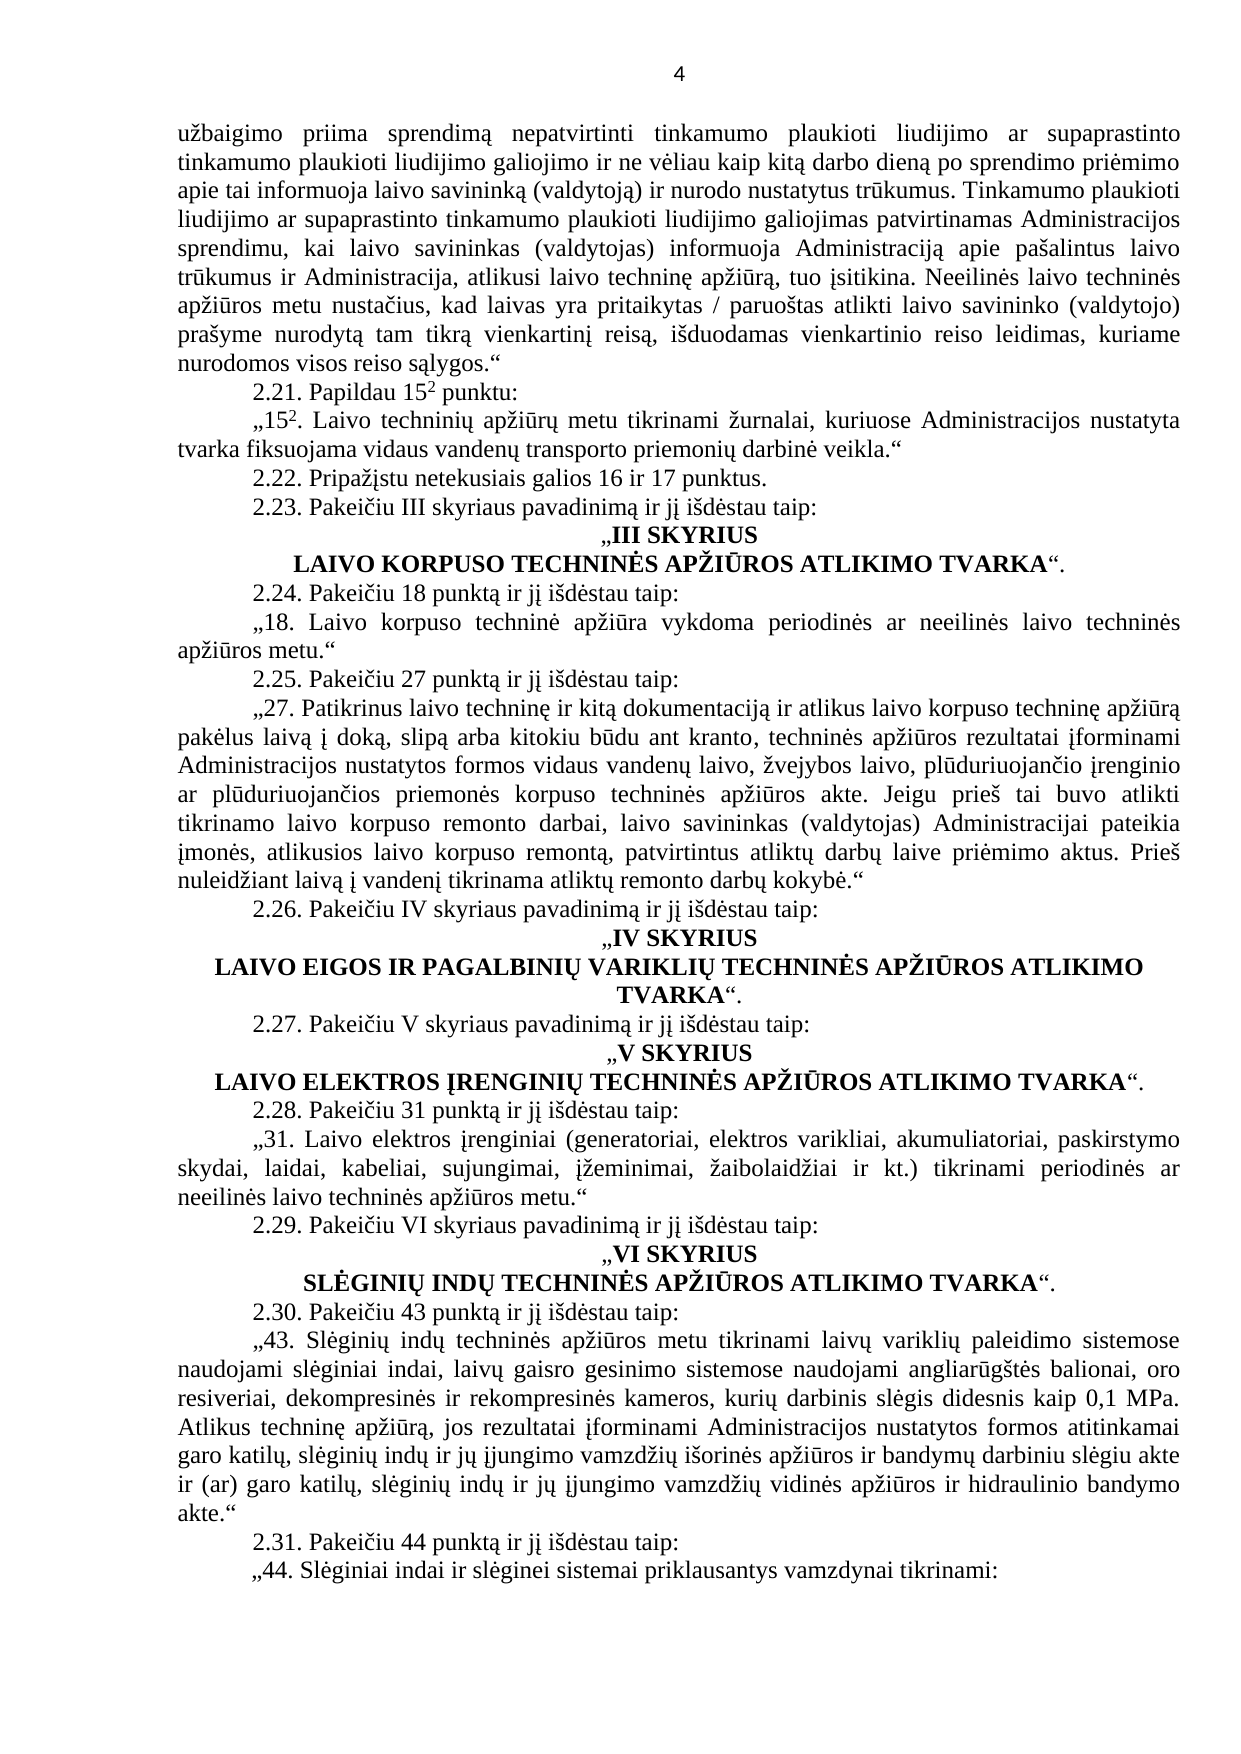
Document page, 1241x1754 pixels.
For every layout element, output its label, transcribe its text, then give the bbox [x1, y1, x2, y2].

text „III SKYRIUS [177, 521, 1181, 549]
text užbaigimo priima sprendimą nepatvirtinti tinkamumo plaukioti liudijimo ar supaprastinto tinkamumo plaukioti liudijimo galiojimo ir ne vėliau kaip kitą darbo dieną po sprendimo priėmimo apie tai informuoja laivo savininką (valdytoją) ir nurodo nustatytus trūkumus. Tinkamumo plaukioti liudijimo ar supaprastinto tinkamumo plaukioti liudijimo galiojimas patvirtinamas Administracijos sprendimu, kai laivo savininkas (valdytojas) informuoja Administraciją apie pašalintus laivo trūkumus ir Administracija, atlikusi laivo techninę apžiūrą, tuo įsitikina. Neeilinės laivo techninės apžiūros metu nustačius, kad laivas yra pritaikytas / paruoštas atlikti laivo savininko (valdytojo) prašyme nurodytą tam tikrą vienkartinį reisą, išduodamas vienkartinio reiso leidimas, kuriame nurodomos visos reiso sąlygos.“ [177, 118, 1181, 377]
text LAIVO EIGOS IR PAGALBINIŲ VARIKLIŲ TECHNINĖS APŽIŪROS ATLIKIMO TVARKA“. [177, 952, 1181, 1009]
text „IV SKYRIUS [177, 923, 1181, 952]
text 2.31. Pakeičiu 44 punktą ir jį išdėstau taip: [177, 1527, 1181, 1556]
text „18. Laivo korpuso techninė apžiūra vykdoma periodinės ar neeilinės laivo techninės apžiūros metu.“ [177, 607, 1181, 664]
text „27. Patikrinus laivo techninę ir kitą dokumentaciją ir atlikus laivo korpuso techninę apžiūrą pakėlus laivą į doką, slipą arba kitokiu būdu ant kranto, techninės apžiūros rezultatai įforminami Administracijos nustatytos formos vidaus vandenų laivo, žvejybos laivo, plūduriuojančio įrenginio ar plūduriuojančios priemonės korpuso techninės apžiūros akte. Jeigu prieš tai buvo atlikti tikrinamo laivo korpuso remonto darbai, laivo savininkas (valdytojas) Administracijai pateikia įmonės, atlikusios laivo korpuso remontą, patvirtintus atliktų darbų laive priėmimo aktus. Prieš nuleidžiant laivą į vandenį tikrinama atliktų remonto darbų kokybė.“ [177, 693, 1181, 894]
text „43. Slėginių indų techninės apžiūros metu tikrinami laivų variklių paleidimo sistemose naudojami slėginiai indai, laivų gaisro gesinimo sistemose naudojami angliarūgštės balionai, oro resiveriai, dekompresinės ir rekompresinės kameros, kurių darbinis slėgis didesnis kaip 0,1 MPa. Atlikus techninę apžiūrą, jos rezultatai įforminami Administracijos nustatytos formos atitinkamai garo katilų, slėginių indų ir jų įjungimo vamzdžių išorinės apžiūros ir bandymų darbiniu slėgiu akte ir (ar) garo katilų, slėginių indų ir jų įjungimo vamzdžių vidinės apžiūros ir hidraulinio bandymo akte.“ [177, 1326, 1181, 1527]
text 2.28. Pakeičiu 31 punktą ir jį išdėstau taip: [177, 1096, 1181, 1124]
text 2.21. Papildau 152 punktu: [177, 377, 1181, 406]
text 2.27. Pakeičiu V skyriaus pavadinimą ir jį išdėstau taip: [177, 1009, 1181, 1038]
text „31. Laivo elektros įrenginiai (generatoriai, elektros varikliai, akumuliatoriai, paskirstymo skydai, laidai, kabeliai, sujungimai, įžeminimai, žaibolaidžiai ir kt.) tikrinami periodinės ar neeilinės laivo techninės apžiūros metu.“ [177, 1124, 1181, 1211]
text 2.25. Pakeičiu 27 punktą ir jį išdėstau taip: [177, 664, 1181, 693]
text „V SKYRIUS [177, 1038, 1181, 1067]
text 2.23. Pakeičiu III skyriaus pavadinimą ir jį išdėstau taip: [177, 492, 1181, 521]
text „VI SKYRIUS [177, 1239, 1181, 1268]
text „44. Slėginiai indai ir slėginei sistemai priklausantys vamzdynai tikrinami: [177, 1556, 1181, 1584]
text 2.26. Pakeičiu IV skyriaus pavadinimą ir jį išdėstau taip: [177, 894, 1181, 923]
text 2.24. Pakeičiu 18 punktą ir jį išdėstau taip: [177, 578, 1181, 607]
text 2.22. Pripažįstu netekusiais galios 16 ir 17 punktus. [177, 463, 1181, 492]
text „152. Laivo techninių apžiūrų metu tikrinami žurnalai, kuriuose Administracijos nustatyta tvarka fiksuojama vidaus vandenų transporto priemonių darbinė veikla.“ [177, 406, 1181, 463]
text LAIVO ELEKTROS ĮRENGINIŲ TECHNINĖS APŽIŪROS ATLIKIMO TVARKA“. [177, 1067, 1181, 1096]
text SLĖGINIŲ INDŲ TECHNINĖS APŽIŪROS ATLIKIMO TVARKA“. [177, 1268, 1181, 1297]
text LAIVO KORPUSO TECHNINĖS APŽIŪROS ATLIKIMO TVARKA“. [177, 549, 1181, 578]
text 2.29. Pakeičiu VI skyriaus pavadinimą ir jį išdėstau taip: [177, 1211, 1181, 1239]
text 2.30. Pakeičiu 43 punktą ir jį išdėstau taip: [177, 1297, 1181, 1326]
